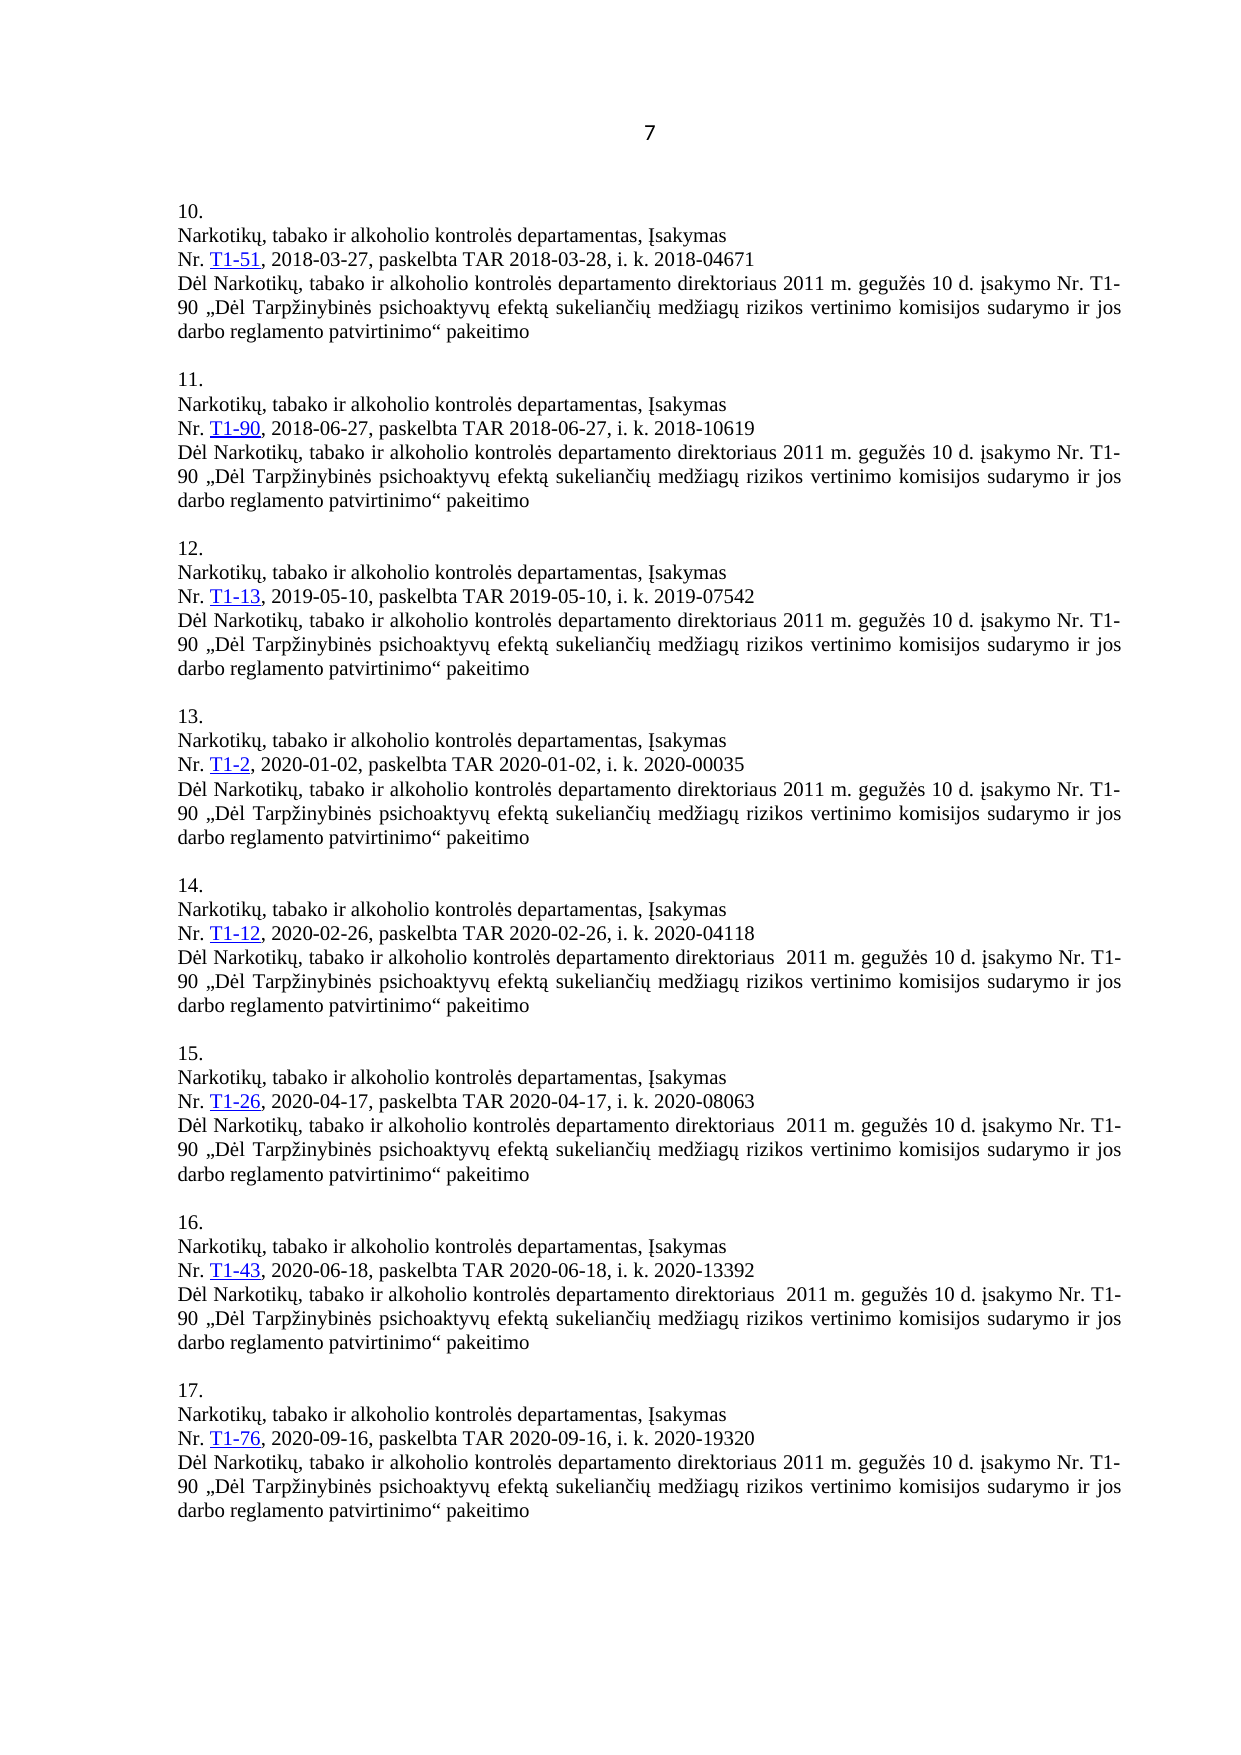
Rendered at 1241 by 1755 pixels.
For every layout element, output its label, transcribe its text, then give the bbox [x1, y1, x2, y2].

text Dėl Narkotikų, tabako ir alkoholio kontrolės departamento direktoriaus 2011 m. gegužės 10 d. įsakymo Nr. T1-90 „Dėl Tarpžinybinės psichoaktyvų efektą sukeliančių medžiagų rizikos vertinimo komisijos sudarymo ir jos darbo reglamento patvirtinimo“ pakeitimo [177, 945, 1122, 1017]
text 17. [177, 1378, 1122, 1402]
text 10. [177, 199, 1122, 223]
text Nr. T1-90, 2018-06-27, paskelbta TAR 2018-06-27, i. k. 2018-10619 [177, 416, 1122, 439]
text Narkotikų, tabako ir alkoholio kontrolės departamentas, Įsakymas [177, 391, 1122, 416]
text 12. [177, 536, 1122, 560]
text Nr. T1-13, 2019-05-10, paskelbta TAR 2019-05-10, i. k. 2019-07542 [177, 584, 1122, 608]
text 11. [177, 367, 1122, 391]
text Dėl Narkotikų, tabako ir alkoholio kontrolės departamento direktoriaus 2011 m. gegužės 10 d. įsakymo Nr. T1-90 „Dėl Tarpžinybinės psichoaktyvų efektą sukeliančių medžiagų rizikos vertinimo komisijos sudarymo ir jos darbo reglamento patvirtinimo“ pakeitimo [177, 1282, 1122, 1354]
text 14. [177, 873, 1122, 897]
text Narkotikų, tabako ir alkoholio kontrolės departamentas, Įsakymas [177, 560, 1122, 584]
text Nr. T1-51, 2018-03-27, paskelbta TAR 2018-03-28, i. k. 2018-04671 [177, 247, 1122, 271]
text Dėl Narkotikų, tabako ir alkoholio kontrolės departamento direktoriaus 2011 m. gegužės 10 d. įsakymo Nr. T1-90 „Dėl Tarpžinybinės psichoaktyvų efektą sukeliančių medžiagų rizikos vertinimo komisijos sudarymo ir jos darbo reglamento patvirtinimo“ pakeitimo [177, 776, 1122, 849]
text Nr. T1-26, 2020-04-17, paskelbta TAR 2020-04-17, i. k. 2020-08063 [177, 1089, 1122, 1113]
text Narkotikų, tabako ir alkoholio kontrolės departamentas, Įsakymas [177, 897, 1122, 921]
text Dėl Narkotikų, tabako ir alkoholio kontrolės departamento direktoriaus 2011 m. gegužės 10 d. įsakymo Nr. T1-90 „Dėl Tarpžinybinės psichoaktyvų efektą sukeliančių medžiagų rizikos vertinimo komisijos sudarymo ir jos darbo reglamento patvirtinimo“ pakeitimo [177, 271, 1122, 343]
text Dėl Narkotikų, tabako ir alkoholio kontrolės departamento direktoriaus 2011 m. gegužės 10 d. įsakymo Nr. T1-90 „Dėl Tarpžinybinės psichoaktyvų efektą sukeliančių medžiagų rizikos vertinimo komisijos sudarymo ir jos darbo reglamento patvirtinimo“ pakeitimo [177, 1113, 1122, 1186]
text Nr. T1-43, 2020-06-18, paskelbta TAR 2020-06-18, i. k. 2020-13392 [177, 1258, 1122, 1282]
text Nr. T1-12, 2020-02-26, paskelbta TAR 2020-02-26, i. k. 2020-04118 [177, 921, 1122, 945]
text 15. [177, 1041, 1122, 1065]
text Dėl Narkotikų, tabako ir alkoholio kontrolės departamento direktoriaus 2011 m. gegužės 10 d. įsakymo Nr. T1-90 „Dėl Tarpžinybinės psichoaktyvų efektą sukeliančių medžiagų rizikos vertinimo komisijos sudarymo ir jos darbo reglamento patvirtinimo“ pakeitimo [177, 608, 1122, 680]
text Nr. T1-76, 2020-09-16, paskelbta TAR 2020-09-16, i. k. 2020-19320 [177, 1426, 1122, 1450]
text Narkotikų, tabako ir alkoholio kontrolės departamentas, Įsakymas [177, 728, 1122, 752]
text Dėl Narkotikų, tabako ir alkoholio kontrolės departamento direktoriaus 2011 m. gegužės 10 d. įsakymo Nr. T1-90 „Dėl Tarpžinybinės psichoaktyvų efektą sukeliančių medžiagų rizikos vertinimo komisijos sudarymo ir jos darbo reglamento patvirtinimo“ pakeitimo [177, 1450, 1122, 1522]
text Dėl Narkotikų, tabako ir alkoholio kontrolės departamento direktoriaus 2011 m. gegužės 10 d. įsakymo Nr. T1-90 „Dėl Tarpžinybinės psichoaktyvų efektą sukeliančių medžiagų rizikos vertinimo komisijos sudarymo ir jos darbo reglamento patvirtinimo“ pakeitimo [177, 439, 1122, 512]
text Narkotikų, tabako ir alkoholio kontrolės departamentas, Įsakymas [177, 1065, 1122, 1089]
text Narkotikų, tabako ir alkoholio kontrolės departamentas, Įsakymas [177, 1402, 1122, 1426]
text Narkotikų, tabako ir alkoholio kontrolės departamentas, Įsakymas [177, 223, 1122, 247]
text Narkotikų, tabako ir alkoholio kontrolės departamentas, Įsakymas [177, 1234, 1122, 1258]
text 16. [177, 1209, 1122, 1234]
text 13. [177, 704, 1122, 728]
text Nr. T1-2, 2020-01-02, paskelbta TAR 2020-01-02, i. k. 2020-00035 [177, 752, 1122, 776]
